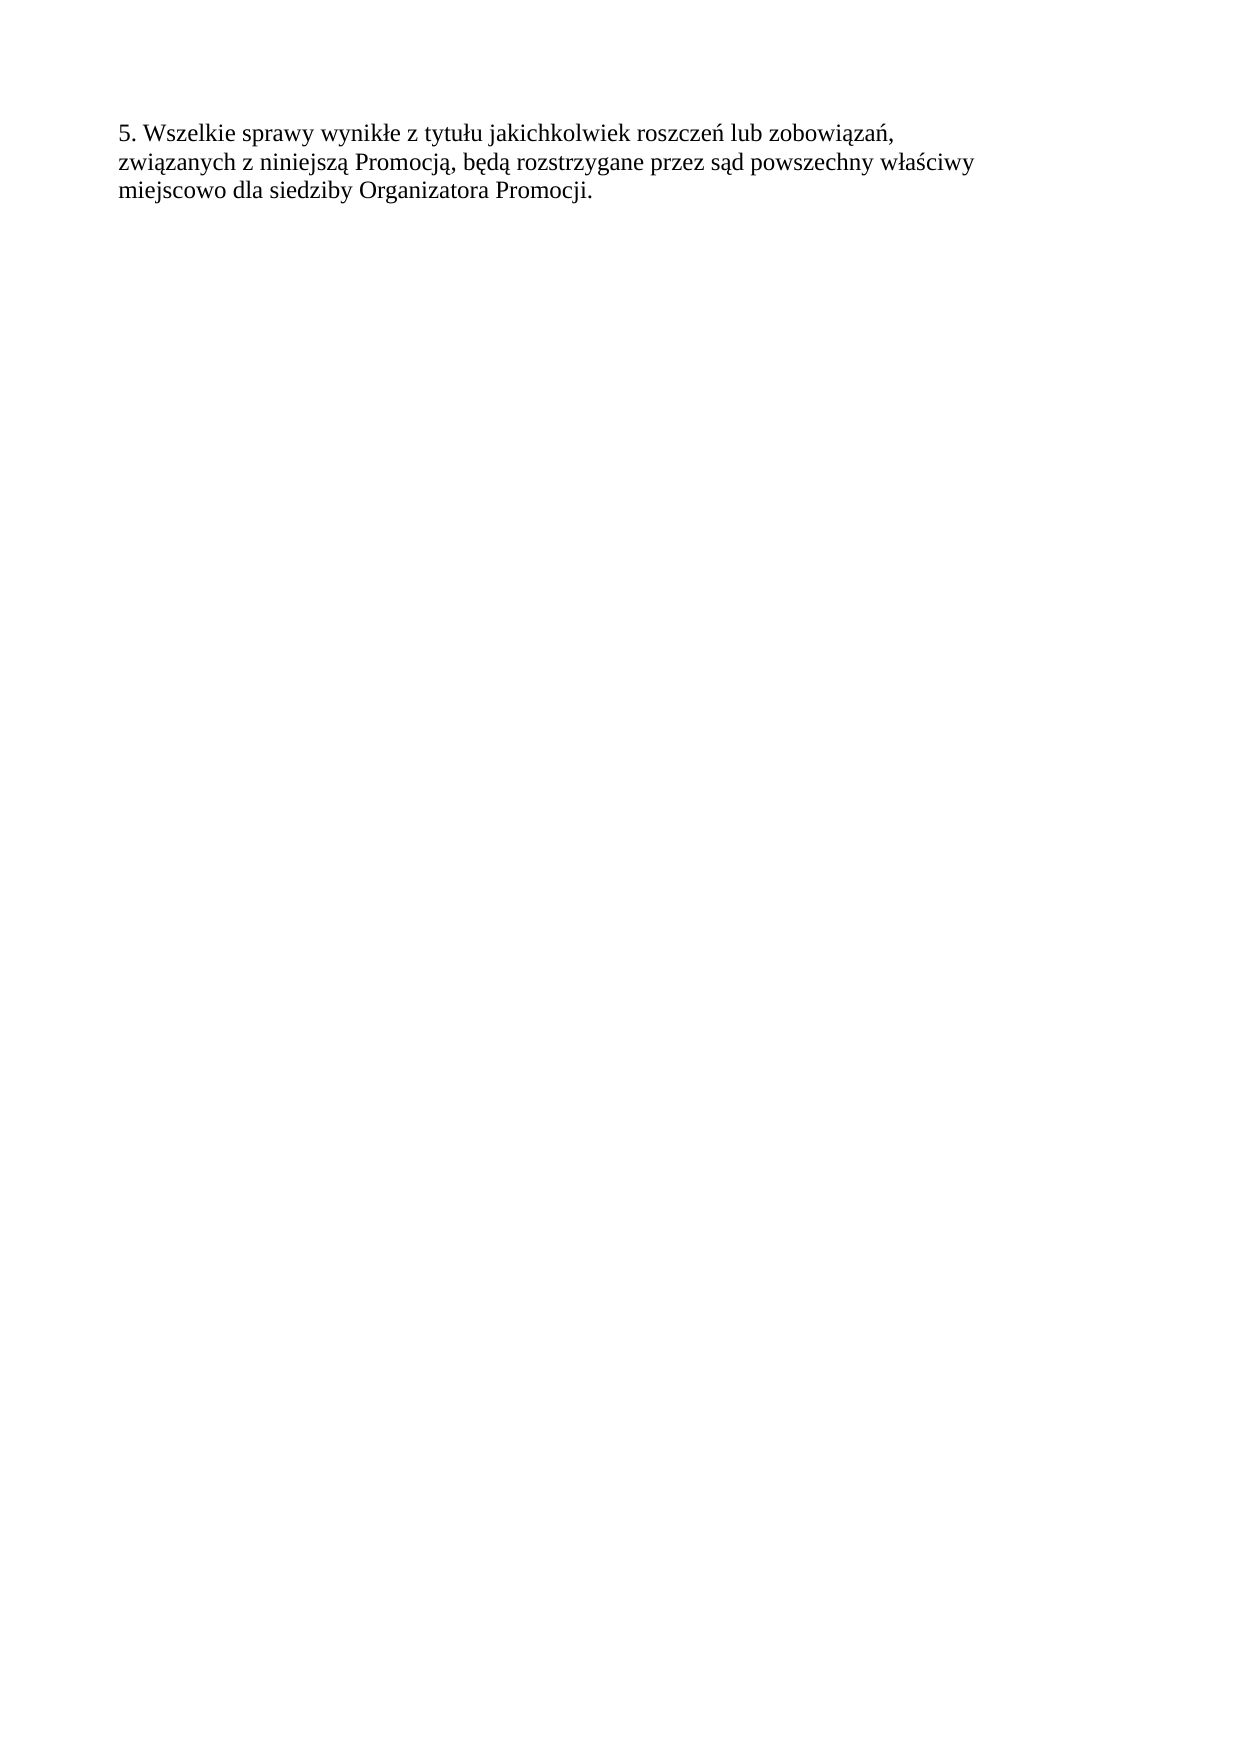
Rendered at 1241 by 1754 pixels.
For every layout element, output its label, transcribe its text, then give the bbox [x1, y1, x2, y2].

text 5. Wszelkie sprawy wynikłe z tytułu jakichkolwiek roszczeń lub zobowiązań, związanych z niniejszą Promocją, będą rozstrzygane przez sąd powszechny właściwy miejscowo dla siedziby Organizatora Promocji. [118, 118, 1122, 204]
